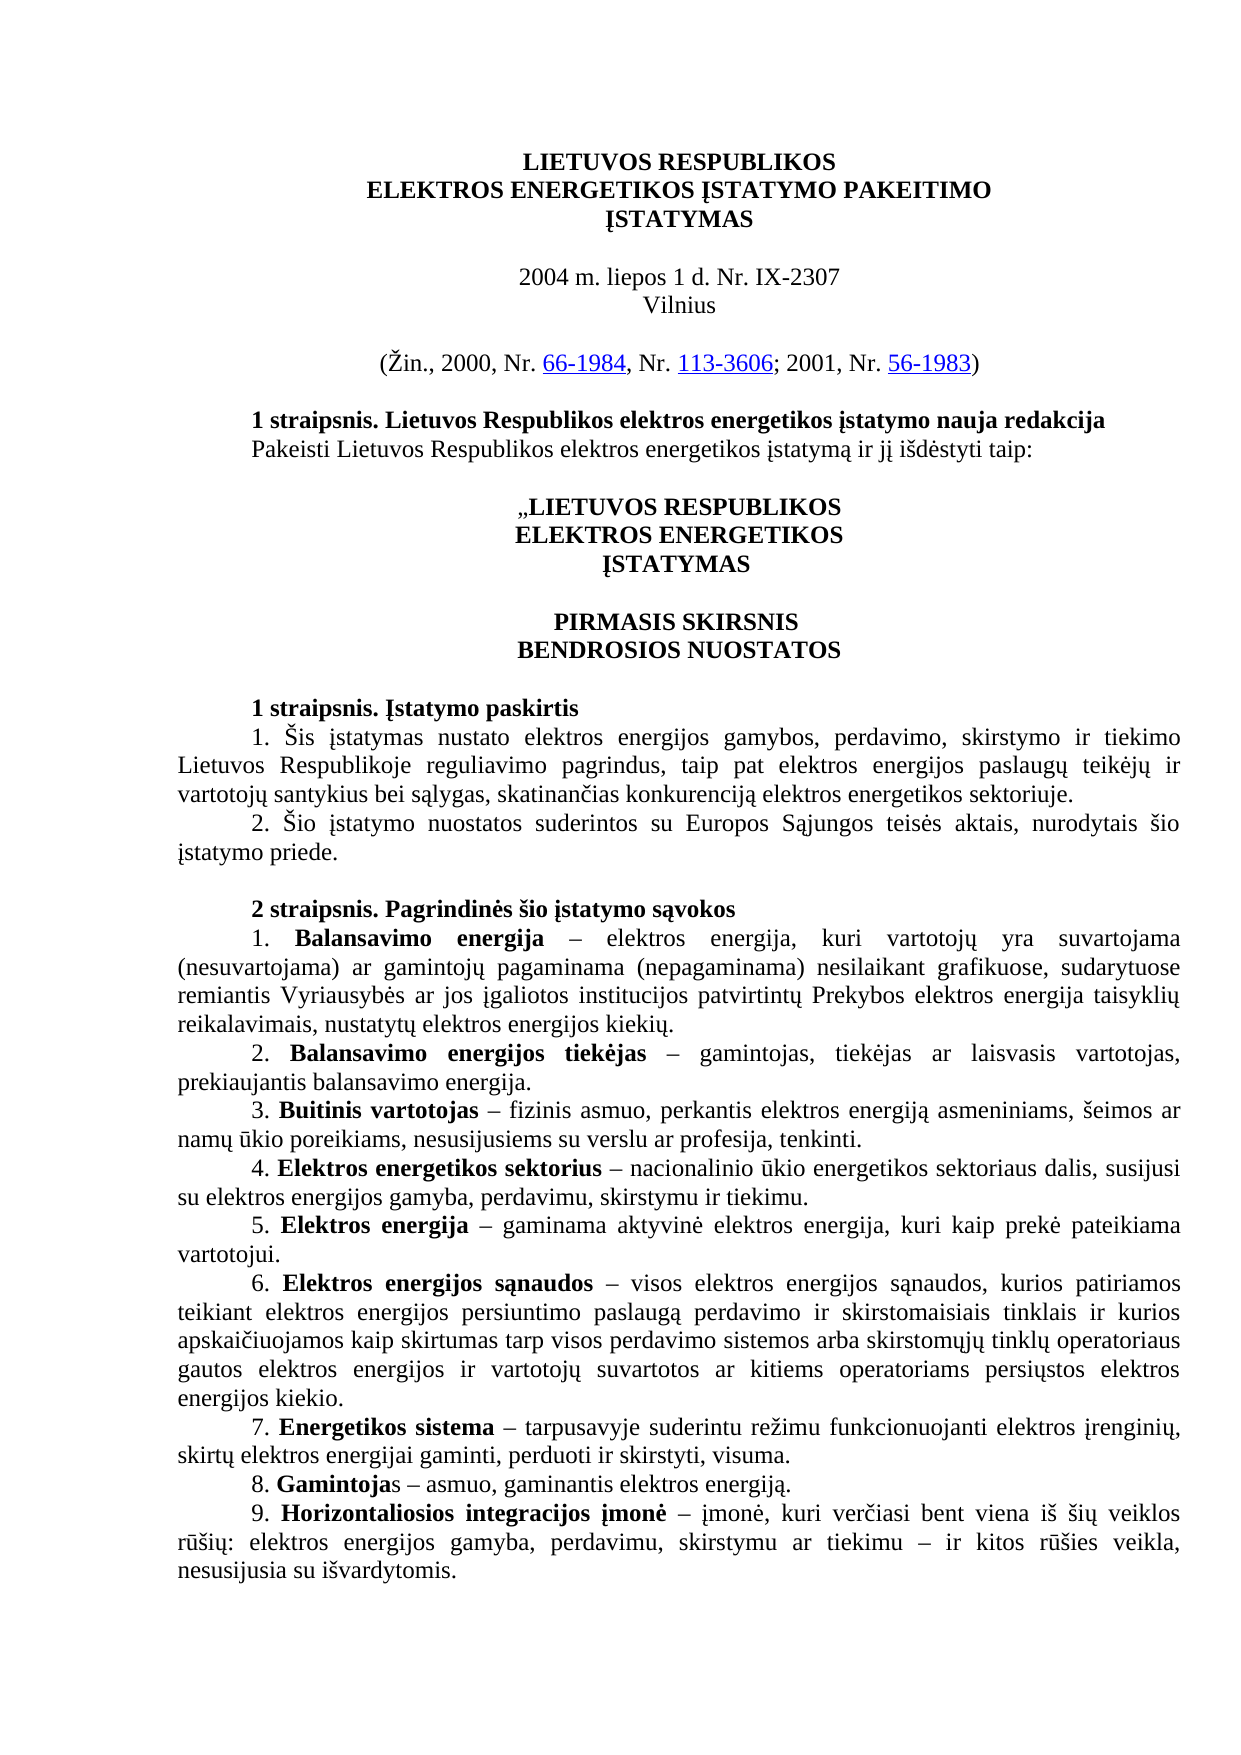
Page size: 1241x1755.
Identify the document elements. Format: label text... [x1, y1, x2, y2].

text 1 straipsnis. Įstatymo paskirtis [177, 693, 1181, 722]
text 8. Gamintojas – asmuo, gaminantis elektros energiją. [177, 1469, 1181, 1498]
text PIRMASIS SKIRSNIS [177, 607, 1181, 636]
text 1. Balansavimo energija – elektros energija, kuri vartotojų yra suvartojama (nesuvartojama) ar gamintojų pagaminama (nepagaminama) nesilaikant grafikuose, sudarytuose remiantis Vyriausybės ar jos įgaliotos institucijos patvirtintų Prekybos elektros energija taisyklių reikalavimais, nustatytų elektros energijos kiekių. [177, 923, 1181, 1038]
text 4. Elektros energetikos sektorius – nacionalinio ūkio energetikos sektoriaus dalis, susijusi su elektros energijos gamyba, perdavimu, skirstymu ir tiekimu. [177, 1153, 1181, 1211]
text 7. Energetikos sistema – tarpusavyje suderintu režimu funkcionuojanti elektros įrenginių, skirtų elektros energijai gaminti, perduoti ir skirstyti, visuma. [177, 1412, 1181, 1469]
text 3. Buitinis vartotojas – fizinis asmuo, perkantis elektros energiją asmeniniams, šeimos ar namų ūkio poreikiams, nesusijusiems su verslu ar profesija, tenkinti. [177, 1096, 1181, 1153]
text BENDROSIOS NUOSTATOS [177, 636, 1181, 664]
text (Žin., 2000, Nr. 66-1984, Nr. 113-3606; 2001, Nr. 56-1983) [177, 348, 1181, 377]
text LIETUVOS RESPUBLIKOS [177, 147, 1181, 176]
text ĮSTATYMAS [177, 204, 1181, 233]
text 1. Šis įstatymas nustato elektros energijos gamybos, perdavimo, skirstymo ir tiekimo Lietuvos Respublikoje reguliavimo pagrindus, taip pat elektros energijos paslaugų teikėjų ir vartotojų santykius bei sąlygas, skatinančias konkurenciją elektros energetikos sektoriuje. [177, 722, 1181, 808]
text 2004 m. liepos 1 d. Nr. IX-2307 [177, 262, 1181, 291]
text „Lietuvos Respublikos Elektros energetikos ĮSTATYMAs [177, 492, 1181, 578]
text 6. Elektros energijos sąnaudos – visos elektros energijos sąnaudos, kurios patiriamos teikiant elektros energijos persiuntimo paslaugą perdavimo ir skirstomaisiais tinklais ir kurios apskaičiuojamos kaip skirtumas tarp visos perdavimo sistemos arba skirstomųjų tinklų operatoriaus gautos elektros energijos ir vartotojų suvartotos ar kitiems operatoriams persiųstos elektros energijos kiekio. [177, 1268, 1181, 1412]
text 2. Šio įstatymo nuostatos suderintos su Europos Sąjungos teisės aktais, nurodytais šio įstatymo priede. [177, 808, 1181, 866]
text 9. Horizontaliosios integracijos įmonė – įmonė, kuri verčiasi bent viena iš šių veiklos rūšių: elektros energijos gamyba, perdavimu, skirstymu ar tiekimu – ir kitos rūšies veikla, nesusijusia su išvardytomis. [177, 1498, 1181, 1584]
text ELEKTROS ENERGETIKOS ĮSTATYMO PAKEITIMO [177, 176, 1181, 204]
text Vilnius [177, 291, 1181, 319]
text 2 straipsnis. Pagrindinės šio įstatymo sąvokos [177, 894, 1181, 923]
text 5. Elektros energija – gaminama aktyvinė elektros energija, kuri kaip prekė pateikiama vartotojui. [177, 1211, 1181, 1268]
text Pakeisti Lietuvos Respublikos elektros energetikos įstatymą ir jį išdėstyti taip: [177, 434, 1181, 463]
text 1 straipsnis. Lietuvos Respublikos elektros energetikos įstatymo nauja redakcija [251, 406, 1181, 434]
text 2. Balansavimo energijos tiekėjas – gamintojas, tiekėjas ar laisvasis vartotojas, prekiaujantis balansavimo energija. [177, 1038, 1181, 1096]
